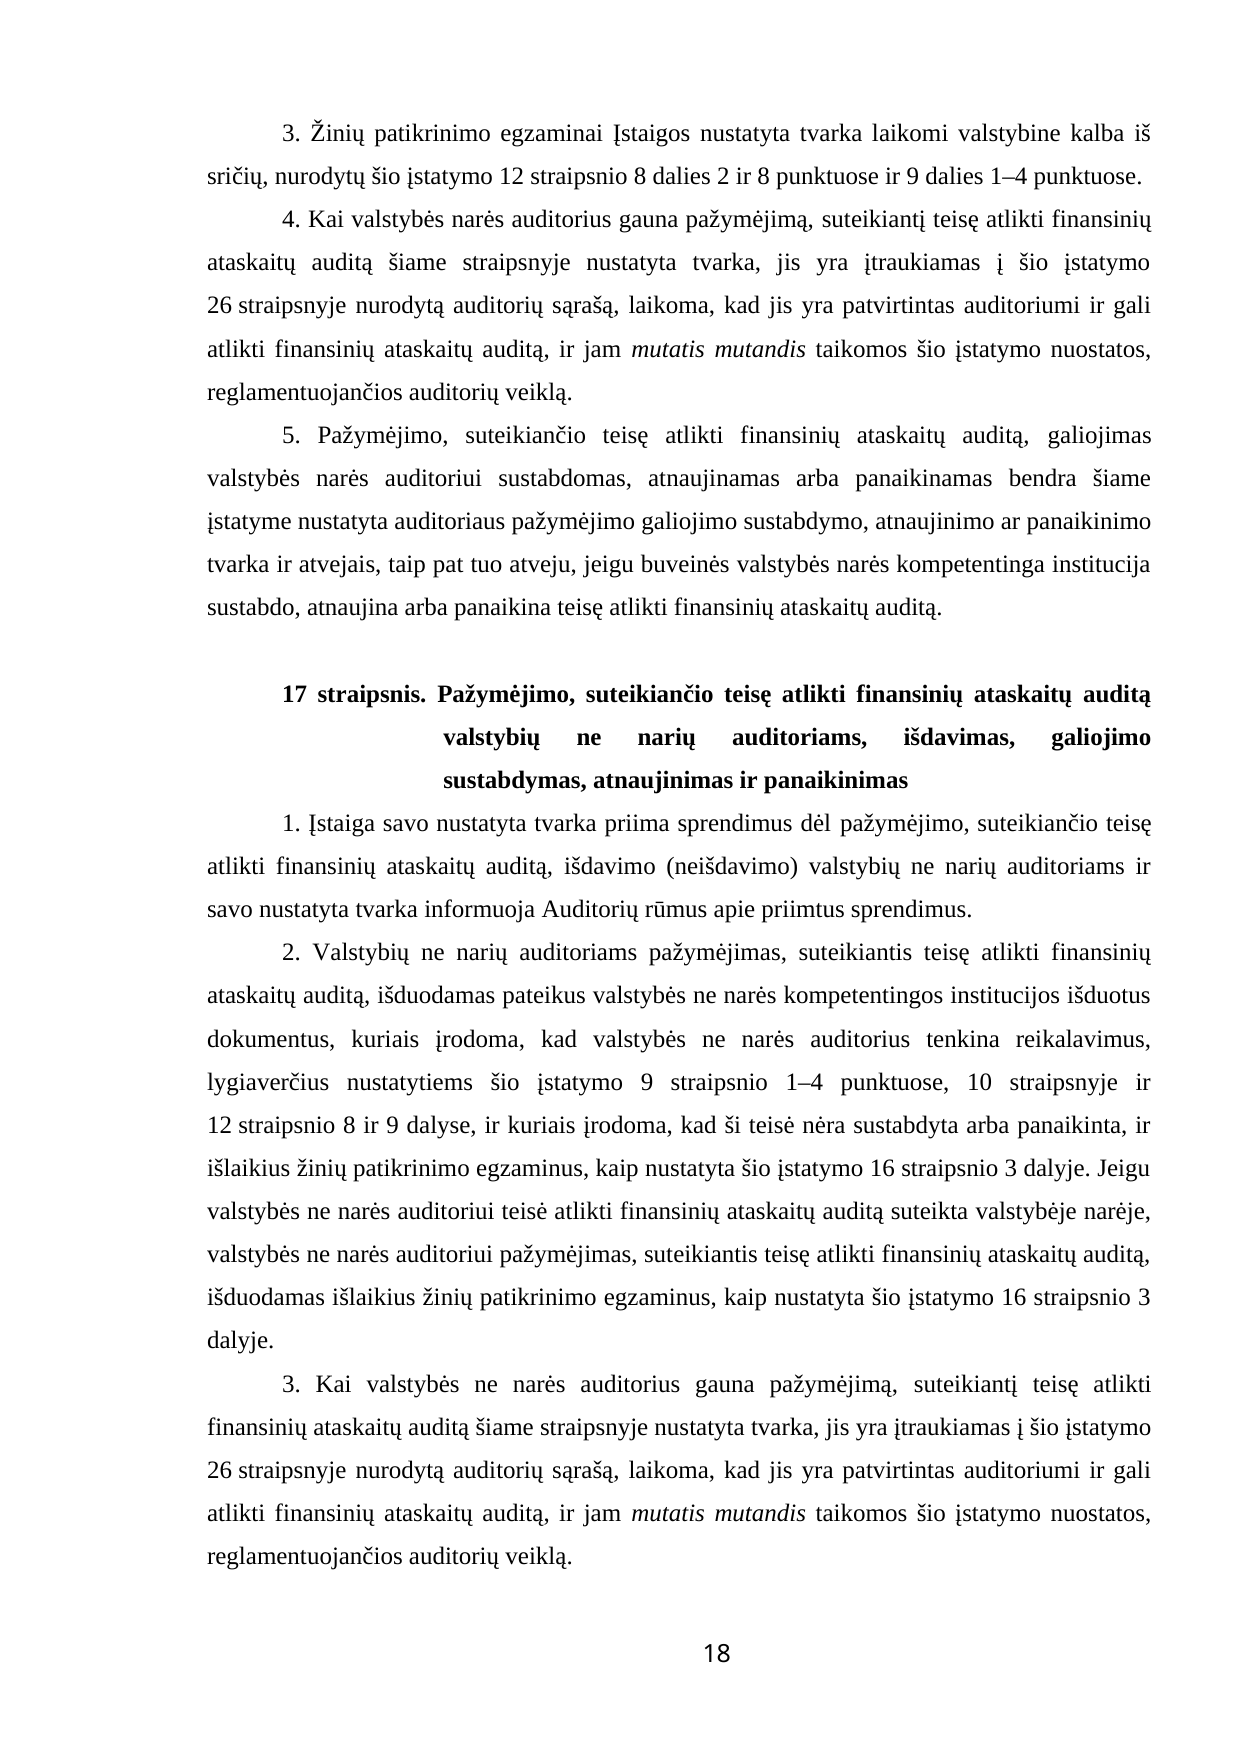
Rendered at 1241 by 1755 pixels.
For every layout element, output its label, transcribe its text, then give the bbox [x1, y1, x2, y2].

text 4. Kai valstybės narės auditorius gauna pažymėjimą, suteikiantį teisę atlikti finansinių ataskaitų auditą šiame straipsnyje nustatyta tvarka, jis yra įtraukiamas į šio įstatymo 26 straipsnyje nurodytą auditorių sąrašą, laikoma, kad jis yra patvirtintas auditoriumi ir gali atlikti finansinių ataskaitų auditą, ir jam mutatis mutandis taikomos šio įstatymo nuostatos, reglamentuojančios auditorių veiklą. [207, 204, 1152, 406]
text 5. Pažymėjimo, suteikiančio teisę atlikti finansinių ataskaitų auditą, galiojimas valstybės narės auditoriui sustabdomas, atnaujinamas arba panaikinamas bendra šiame įstatyme nustatyta auditoriaus pažymėjimo galiojimo sustabdymo, atnaujinimo ar panaikinimo tvarka ir atvejais, taip pat tuo atveju, jeigu buveinės valstybės narės kompetentinga institucija sustabdo, atnaujina arba panaikina teisę atlikti finansinių ataskaitų auditą. [207, 420, 1152, 621]
text 17 straipsnis. Pažymėjimo, suteikiančio teisę atlikti finansinių ataskaitų auditą valstybių ne narių auditoriams, išdavimas, galiojimo sustabdymas, atnaujinimas ir panaikinimas [282, 679, 1152, 794]
text 2. Valstybių ne narių auditoriams pažymėjimas, suteikiantis teisę atlikti finansinių ataskaitų auditą, išduodamas pateikus valstybės ne narės kompetentingos institucijos išduotus dokumentus, kuriais įrodoma, kad valstybės ne narės auditorius tenkina reikalavimus, lygiaverčius nustatytiems šio įstatymo 9 straipsnio 1–4 punktuose, 10 straipsnyje ir 12 straipsnio 8 ir 9 dalyse, ir kuriais įrodoma, kad ši teisė nėra sustabdyta arba panaikinta, ir išlaikius žinių patikrinimo egzaminus, kaip nustatyta šio įstatymo 16 straipsnio 3 dalyje. Jeigu valstybės ne narės auditoriui teisė atlikti finansinių ataskaitų auditą suteikta valstybėje narėje, valstybės ne narės auditoriui pažymėjimas, suteikiantis teisę atlikti finansinių ataskaitų auditą, išduodamas išlaikius žinių patikrinimo egzaminus, kaip nustatyta šio įstatymo 16 straipsnio 3 dalyje. [207, 937, 1152, 1354]
text 3. Žinių patikrinimo egzaminai Įstaigos nustatyta tvarka laikomi valstybine kalba iš sričių, nurodytų šio įstatymo 12 straipsnio 8 dalies 2 ir 8 punktuose ir 9 dalies 1–4 punktuose. [207, 118, 1152, 190]
text 3. Kai valstybės ne narės auditorius gauna pažymėjimą, suteikiantį teisę atlikti finansinių ataskaitų auditą šiame straipsnyje nustatyta tvarka, jis yra įtraukiamas į šio įstatymo 26 straipsnyje nurodytą auditorių sąrašą, laikoma, kad jis yra patvirtintas auditoriumi ir gali atlikti finansinių ataskaitų auditą, ir jam mutatis mutandis taikomos šio įstatymo nuostatos, reglamentuojančios auditorių veiklą. [207, 1369, 1152, 1570]
text 1. Įstaiga savo nustatyta tvarka priima sprendimus dėl pažymėjimo, suteikiančio teisę atlikti finansinių ataskaitų auditą, išdavimo (neišdavimo) valstybių ne narių auditoriams ir savo nustatyta tvarka informuoja Auditorių rūmus apie priimtus sprendimus. [207, 808, 1152, 923]
